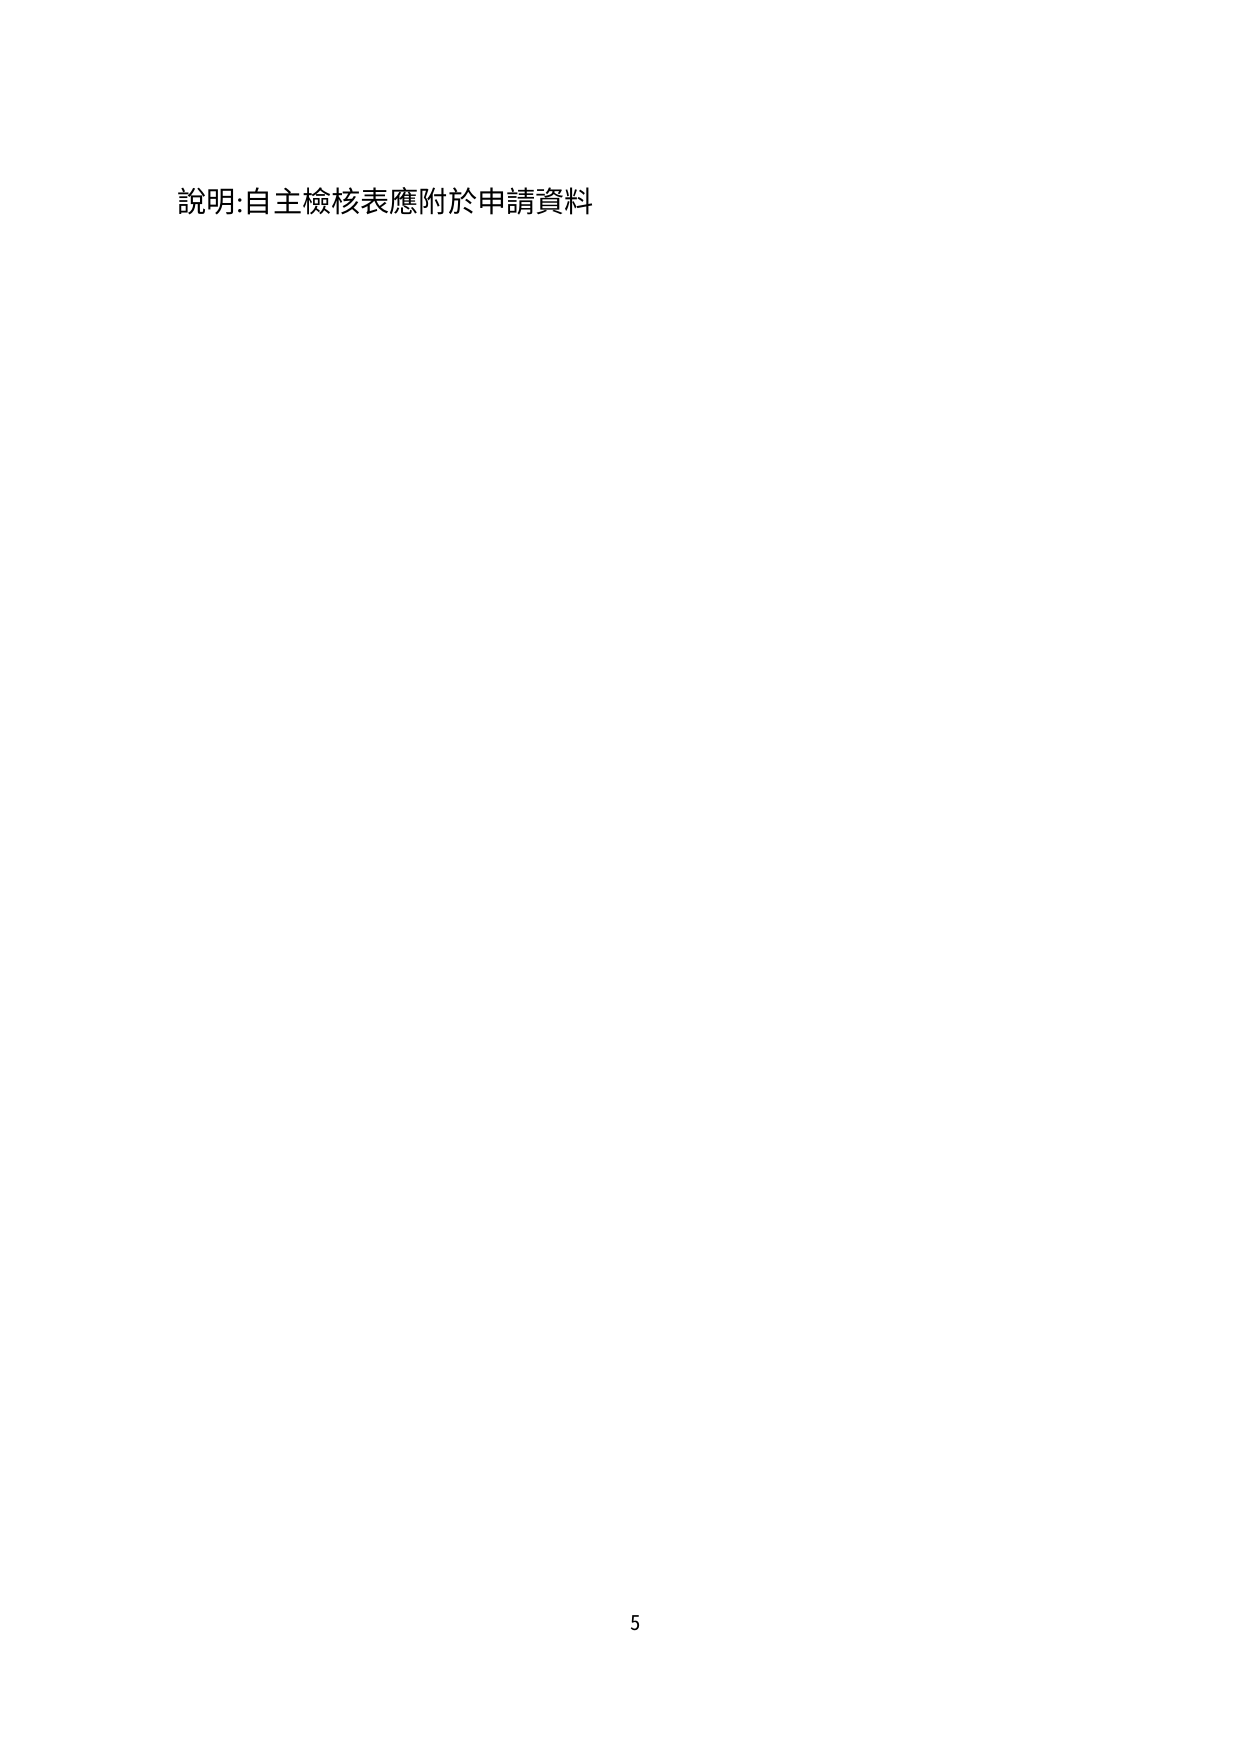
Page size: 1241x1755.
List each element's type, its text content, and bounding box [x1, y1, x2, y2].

text 說明:自主檢核表應附於申請資料 [177, 158, 1093, 221]
